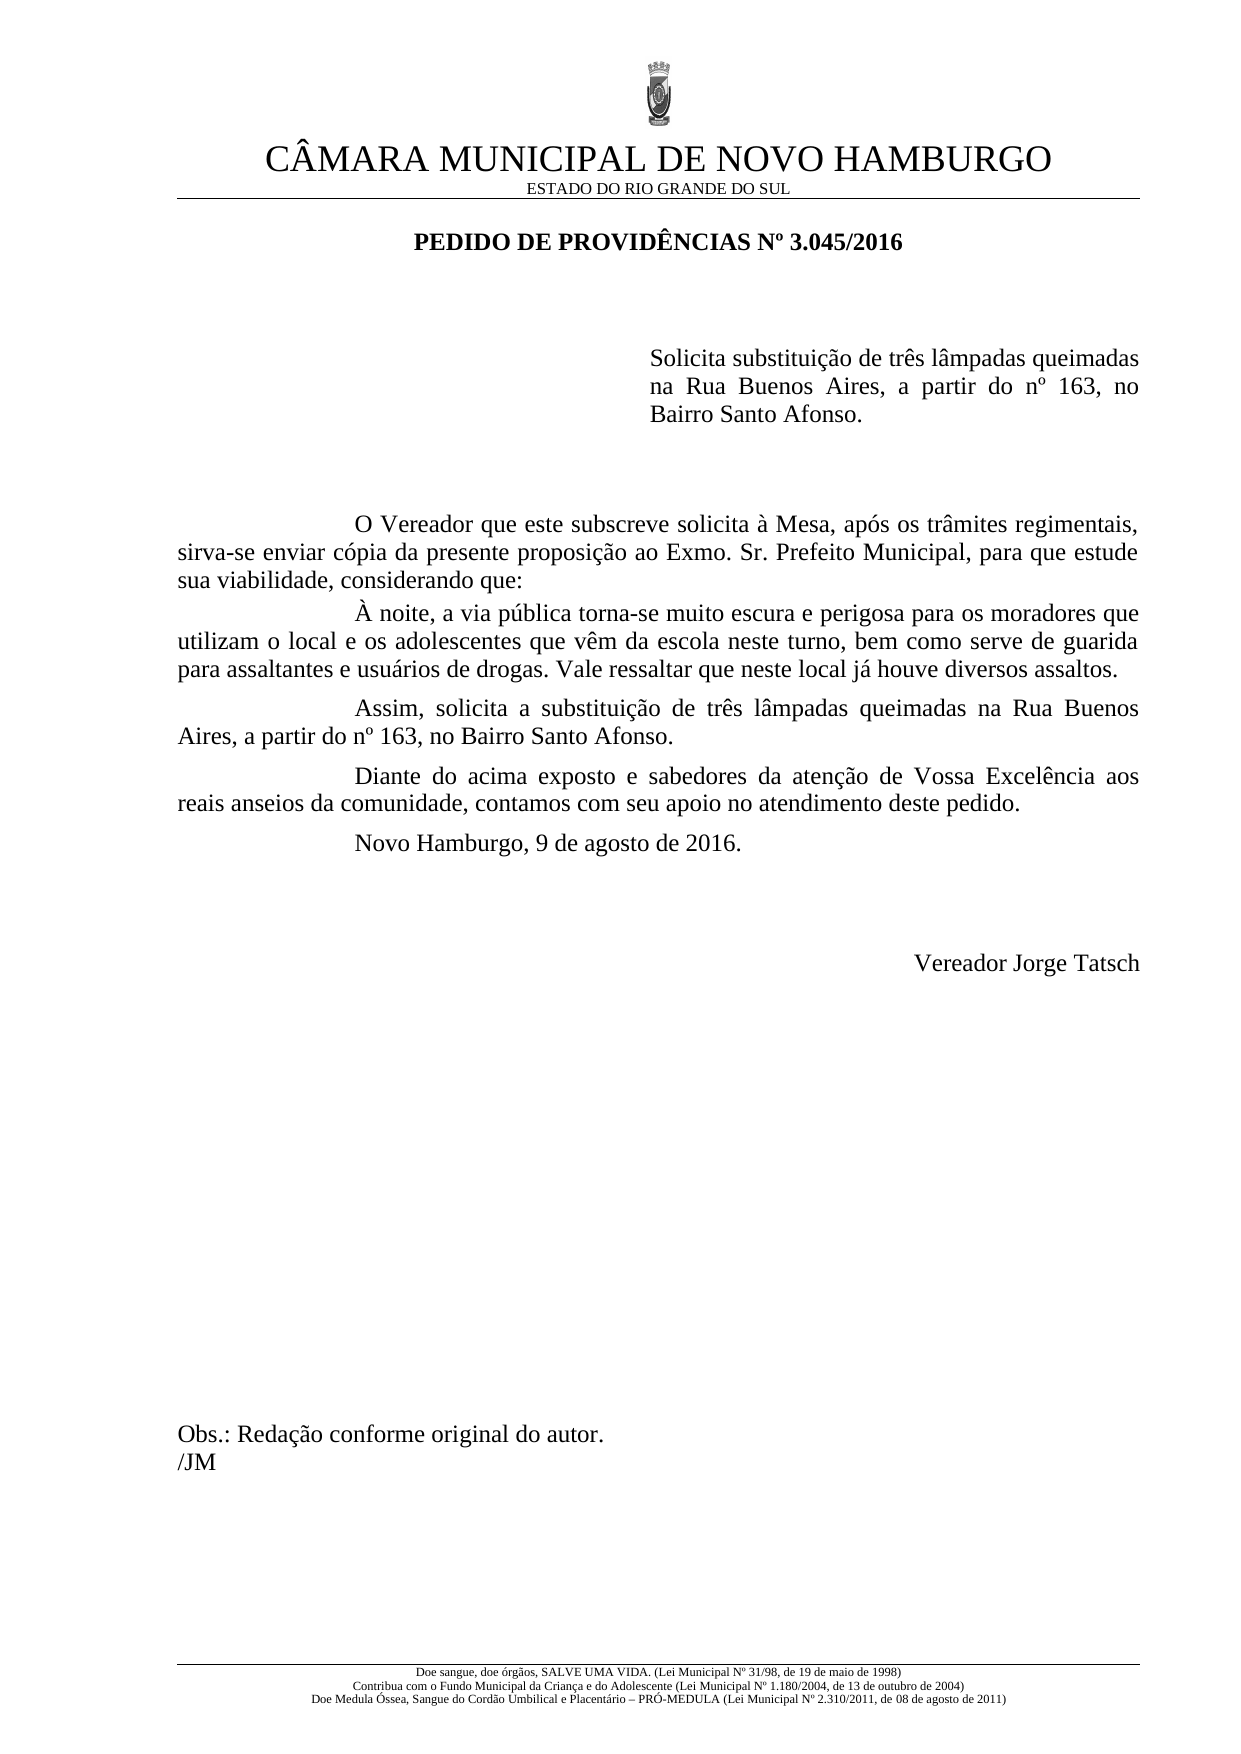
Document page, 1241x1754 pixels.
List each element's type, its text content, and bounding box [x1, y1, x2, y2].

text Obs.: Redação conforme original do autor. [177, 1420, 1140, 1448]
text O Vereador que este subscreve solicita à Mesa, após os trâmites regimentais, sirva-se enviar cópia da presente proposição ao Exmo. Sr. Prefeito Municipal, para que estude sua viabilidade, considerando que: [177, 510, 1140, 593]
text Assim, solicita a substituição de três lâmpadas queimadas na Rua Buenos Aires, a partir do nº 163, no Bairro Santo Afonso. [177, 694, 1140, 750]
text Novo Hamburgo, 9 de agosto de 2016. [177, 829, 1140, 857]
text PEDIDO DE PROVIDÊNCIAS Nº 3.045/2016 [177, 228, 1140, 256]
text Vereador Jorge Tatsch [177, 949, 1140, 977]
text /JM [177, 1448, 1140, 1476]
text Solicita substituição de três lâmpadas queimadas na Rua Buenos Aires, a partir do nº 163, no Bairro Santo Afonso. [649, 344, 1140, 428]
text Diante do acima exposto e sabedores da atenção de Vossa Excelência aos reais anseios da comunidade, contamos com seu apoio no atendimento deste pedido. [177, 762, 1140, 817]
text À noite, a via pública torna-se muito escura e perigosa para os moradores que utilizam o local e os adolescentes que vêm da escola neste turno, bem como serve de guarida para assaltantes e usuários de drogas. Vale ressaltar que neste local já houve diversos assaltos. [177, 599, 1140, 683]
